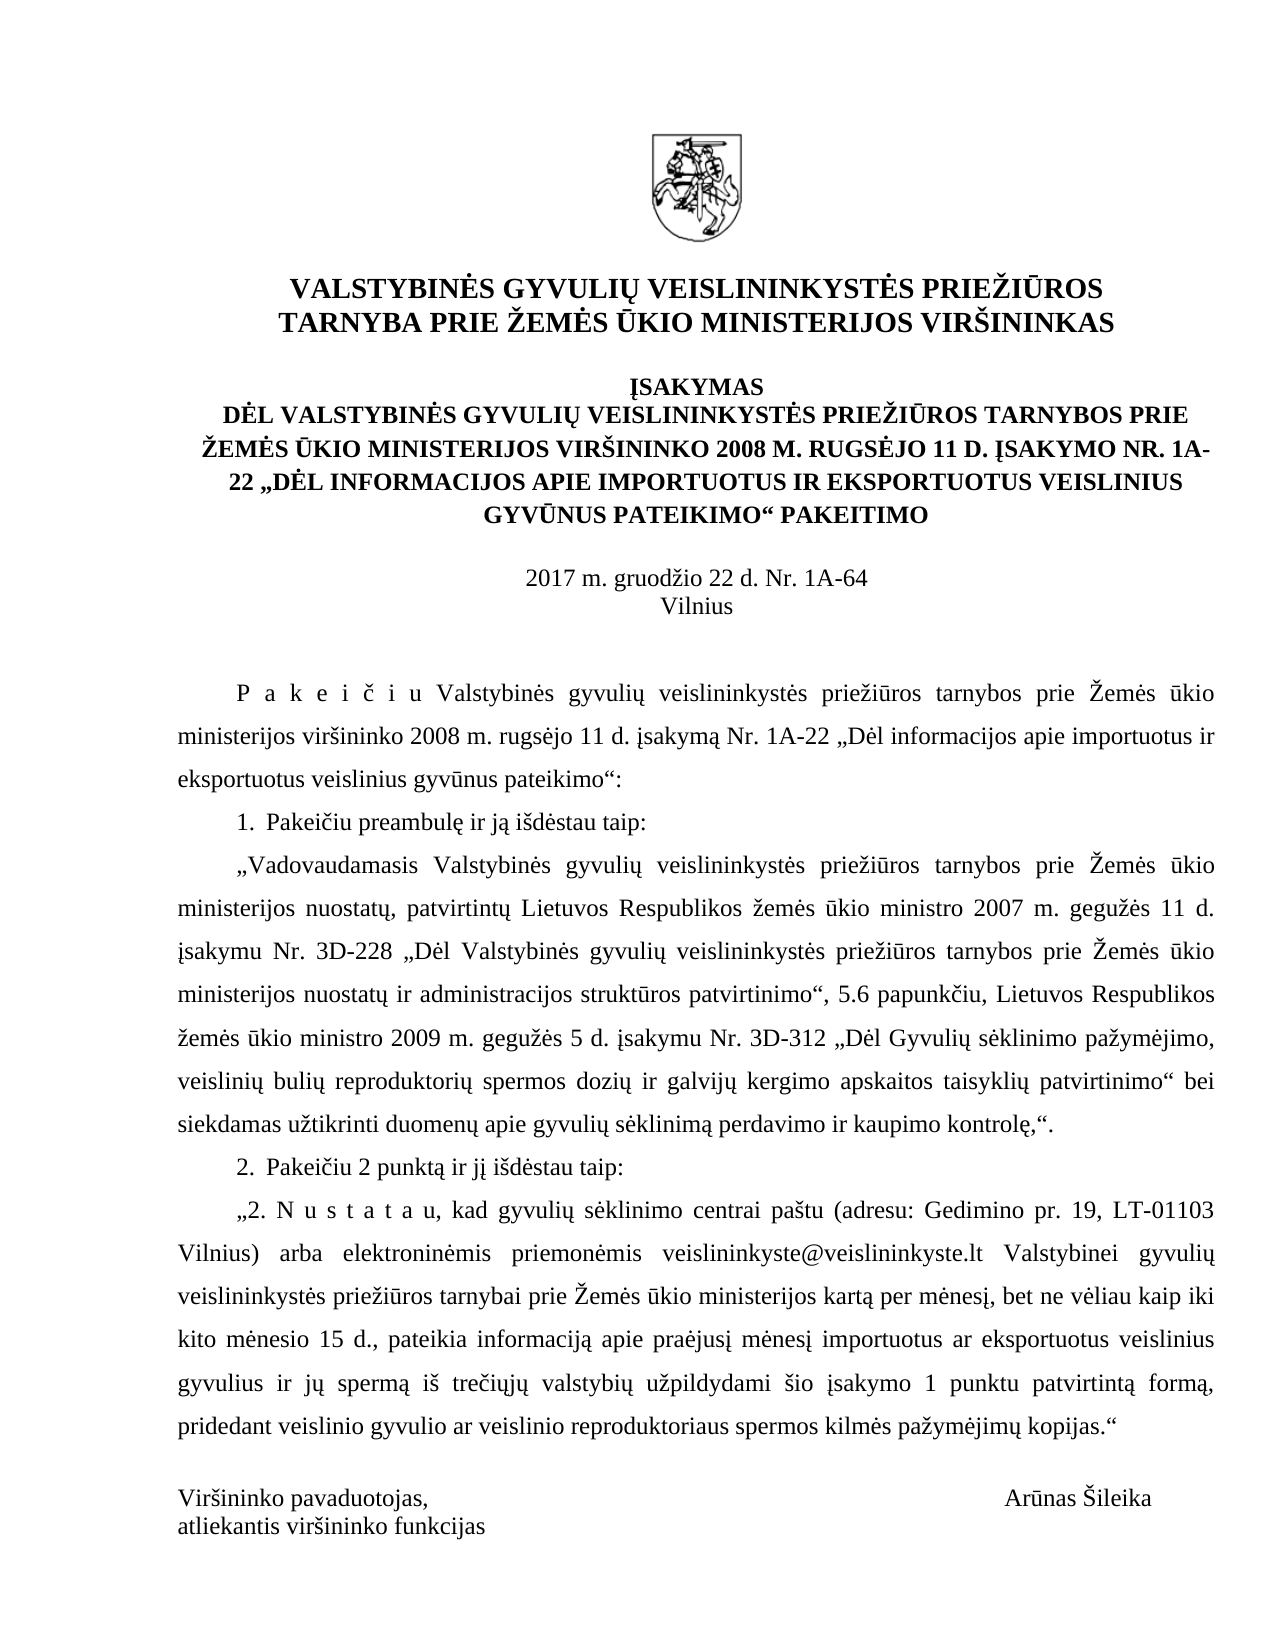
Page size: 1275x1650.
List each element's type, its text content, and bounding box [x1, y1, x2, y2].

text Viršininko pavaduotojas, Arūnas Šileika [177, 1483, 1216, 1511]
text „Vadovaudamasis Valstybinės gyvulių veislininkystės priežiūros tarnybos prie Žemės ūkio ministerijos nuostatų, patvirtintų Lietuvos Respublikos žemės ūkio ministro 2007 m. gegužės 11 d. įsakymu Nr. 3D-228 „Dėl Valstybinės gyvulių veislininkystės priežiūros tarnybos prie Žemės ūkio ministerijos nuostatų ir administracijos struktūros patvirtinimo“, 5.6 papunkčiu, Lietuvos Respublikos žemės ūkio ministro 2009 m. gegužės 5 d. įsakymu Nr. 3D-312 „Dėl Gyvulių sėklinimo pažymėjimo, veislinių bulių reproduktorių spermos dozių ir galvijų kergimo apskaitos taisyklių patvirtinimo“ bei siekdamas užtikrinti duomenų apie gyvulių sėklinimą perdavimo ir kaupimo kontrolę,“. [177, 850, 1216, 1138]
text 1. Pakeičiu preambulę ir ją išdėstau taip: [177, 807, 1216, 836]
text Vilnius [177, 591, 1216, 620]
text „2. N u s t a t a u, kad gyvulių sėklinimo centrai paštu (adresu: Gedimino pr. 19, LT-01103 Vilnius) arba elektroninėmis priemonėmis veislininkyste@veislininkyste.lt Valstybinei gyvulių veislininkystės priežiūros tarnybai prie Žemės ūkio ministerijos kartą per mėnesį, bet ne vėliau kaip iki kito mėnesio 15 d., pateikia informaciją apie praėjusį mėnesį importuotus ar eksportuotus veislinius gyvulius ir jų spermą iš trečiųjų valstybių užpildydami šio įsakymo 1 punktu patvirtintą formą, pridedant veislinio gyvulio ar veislinio reproduktoriaus spermos kilmės pažymėjimų kopijas.“ [177, 1195, 1216, 1439]
text 2. Pakeičiu 2 punktą ir jį išdėstau taip: [177, 1152, 1216, 1181]
text VALSTYBINĖS GYVULIŲ VEISLININKYSTĖS PRIEŽIŪROS [177, 271, 1216, 305]
text atliekantis viršininko funkcijas [177, 1511, 1216, 1540]
text DĖL VALSTYBINĖS GYVULIŲ VEISLININKYSTĖS PRIEŽIŪROS TARNYBOS PRIE ŽEMĖS ŪKIO MINISTERIJOS VIRŠININKO 2008 M. rugsėjo 11 D. ĮSAKYMO Nr. 1A-22 „DĖL informAcijos apie importuotus ir eksportuotus veislinius gyvūnus pateikimo“ PAKEITIMO [196, 401, 1216, 529]
text TARNYBA PRIE ŽEMĖS ŪKIO MINISTERIJOS VIRŠININKAS [177, 305, 1216, 338]
text P a k e i č i u Valstybinės gyvulių veislininkystės priežiūros tarnybos prie Žemės ūkio ministerijos viršininko 2008 m. rugsėjo 11 d. įsakymą Nr. 1A-22 „Dėl informacijos apie importuotus ir eksportuotus veislinius gyvūnus pateikimo“: [177, 678, 1216, 793]
text 2017 m. gruodžio 22 d. Nr. 1A-64 [177, 563, 1216, 591]
text ĮSAKYMAS [177, 372, 1216, 401]
